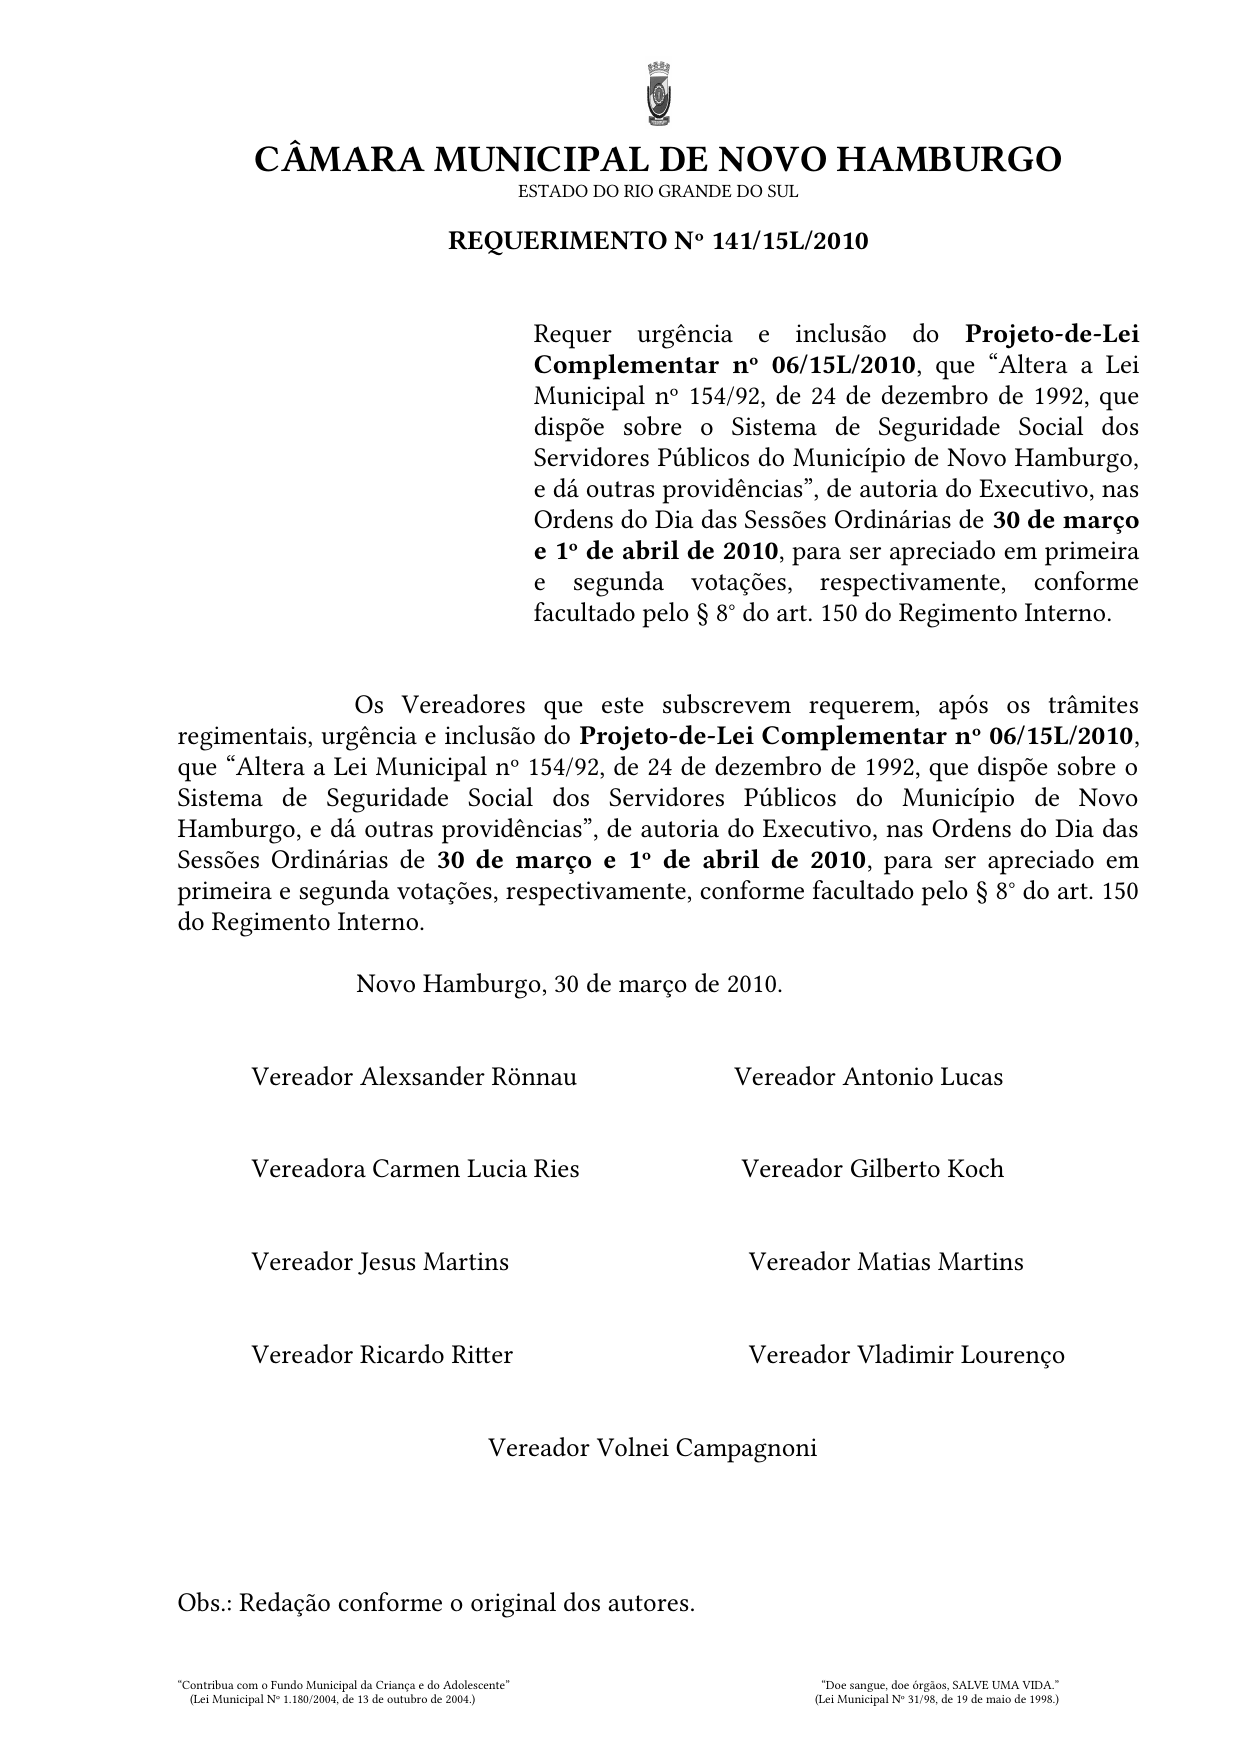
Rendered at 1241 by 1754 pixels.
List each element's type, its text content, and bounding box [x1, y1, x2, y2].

text Novo Hamburgo, 30 de março de 2010. [177, 968, 1140, 999]
text Requer urgência e inclusão do Projeto-de-Lei Complementar nº 06/15L/2010, que “Altera a Lei Municipal nº 154/92, de 24 de dezembro de 1992, que dispõe sobre o Sistema de Seguridade Social dos Servidores Públicos do Município de Novo Hamburgo, e dá outras providências”, de autoria do Executivo, nas Ordens do Dia das Sessões Ordinárias de 30 de março e 1º de abril de 2010, para ser apreciado em primeira e segunda votações, respectivamente, conforme facultado pelo § 8° do art. 150 do Regimento Interno. [533, 318, 1140, 628]
text Vereador Ricardo Ritter Vereador Vladimir Lourenço [177, 1339, 1140, 1370]
text Obs.: Redação conforme o original dos autores. [177, 1587, 1140, 1618]
text Os Vereadores que este subscrevem requerem, após os trâmites regimentais, urgência e inclusão do Projeto-de-Lei Complementar nº 06/15L/2010, que “Altera a Lei Municipal nº 154/92, de 24 de dezembro de 1992, que dispõe sobre o Sistema de Seguridade Social dos Servidores Públicos do Município de Novo Hamburgo, e dá outras providências”, de autoria do Executivo, nas Ordens do Dia das Sessões Ordinárias de 30 de março e 1º de abril de 2010, para ser apreciado em primeira e segunda votações, respectivamente, conforme facultado pelo § 8° do art. 150 do Regimento Interno. [177, 689, 1140, 937]
text Vereador Volnei Campagnoni [177, 1432, 1140, 1463]
text REQUERIMENTO Nº 141/15L/2010 [177, 226, 1140, 256]
text Vereador Alexsander Rönnau Vereador Antonio Lucas [177, 1061, 1140, 1092]
text Vereador Jesus Martins Vereador Matias Martins [177, 1246, 1140, 1277]
text Vereadora Carmen Lucia Ries Vereador Gilberto Koch [177, 1154, 1140, 1184]
